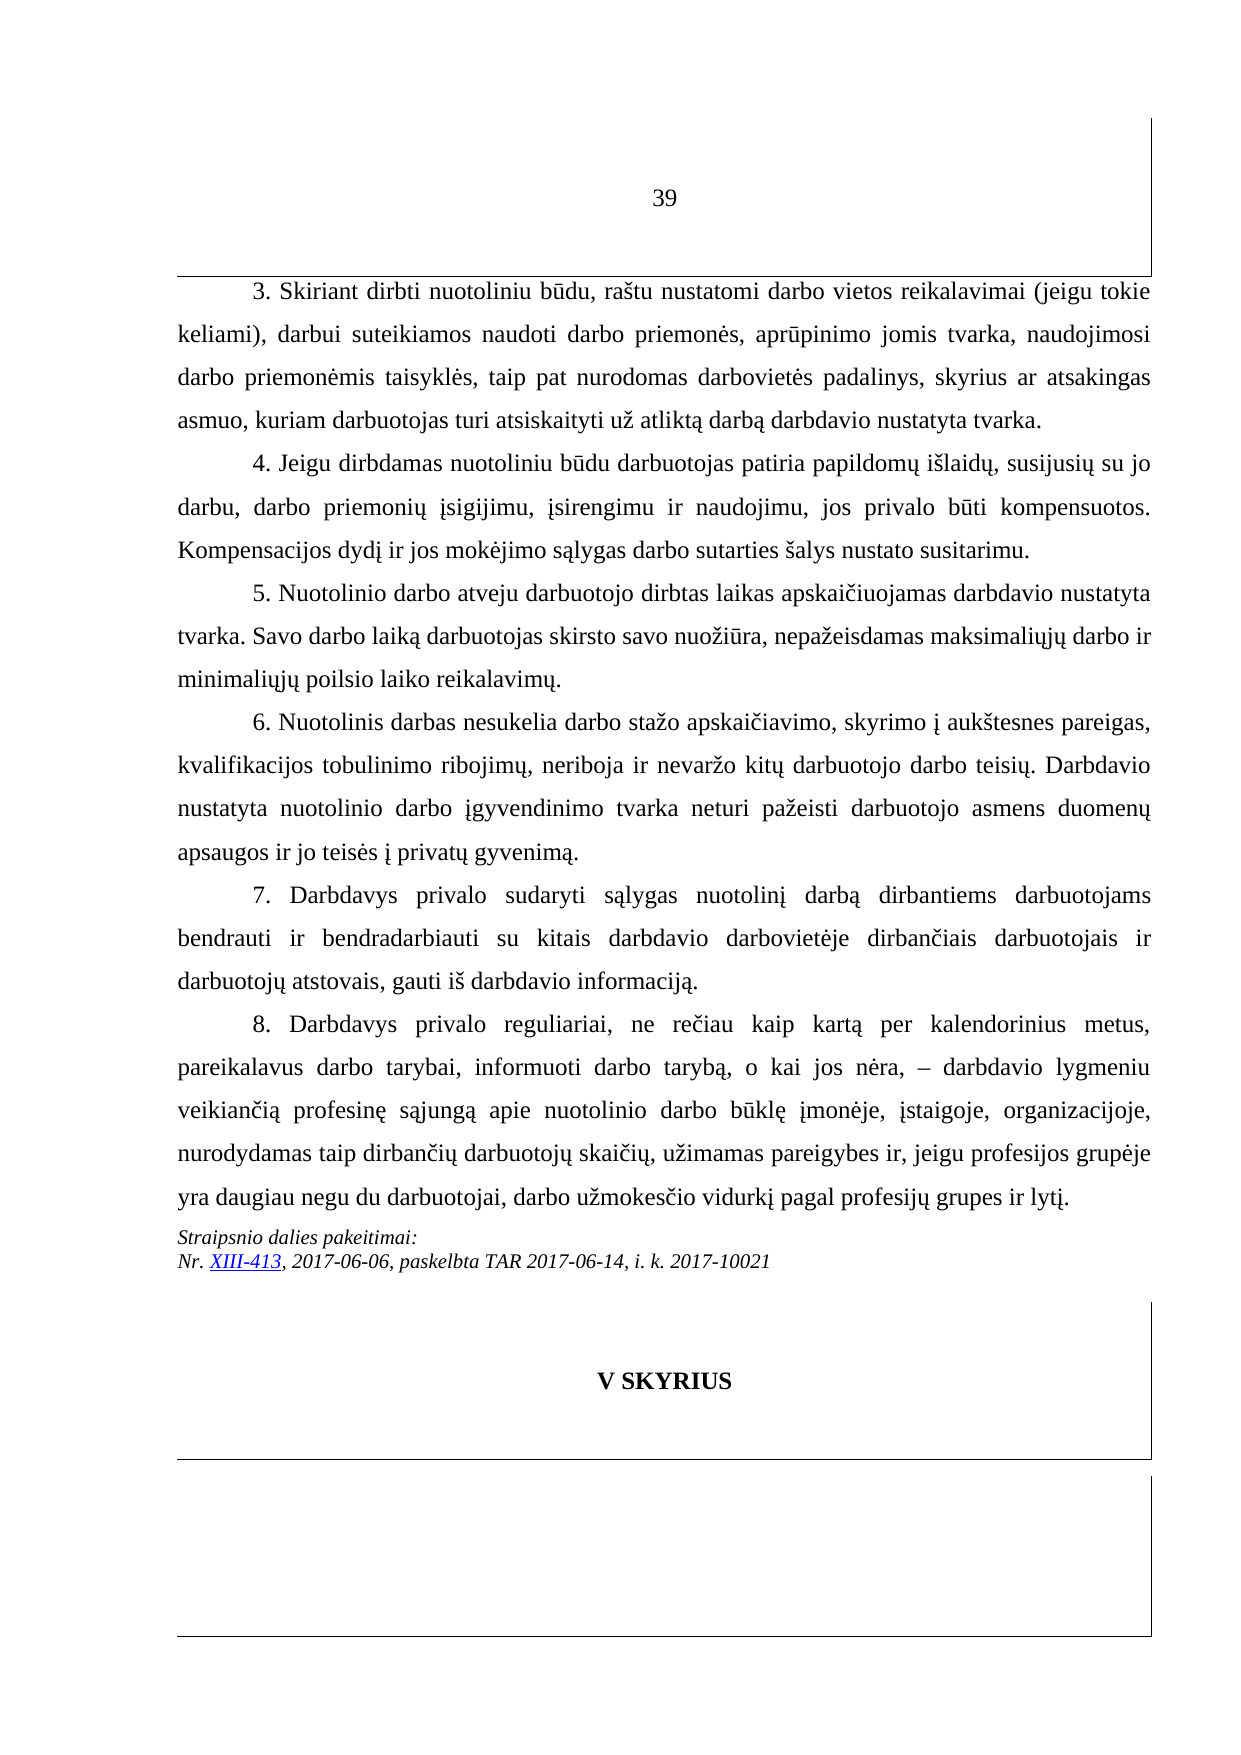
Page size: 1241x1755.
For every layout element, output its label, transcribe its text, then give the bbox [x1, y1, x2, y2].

text Straipsnio dalies pakeitimai: [177, 1225, 1152, 1249]
text Nr. XIII-413, 2017-06-06, paskelbta TAR 2017-06-14, i. k. 2017-10021 [177, 1249, 1152, 1273]
text 5. Nuotolinio darbo atveju darbuotojo dirbtas laikas apskaičiuojamas darbdavio nustatyta tvarka. Savo darbo laiką darbuotojas skirsto savo nuožiūra, nepažeisdamas maksimaliųjų darbo ir minimaliųjų poilsio laiko reikalavimų. [177, 578, 1152, 693]
text 8. Darbdavys privalo reguliariai, ne rečiau kaip kartą per kalendorinius metus, pareikalavus darbo tarybai, informuoti darbo tarybą, o kai jos nėra, – darbdavio lygmeniu veikiančią profesinę sąjungą apie nuotolinio darbo būklę įmonėje, įstaigoje, organizacijoje, nurodydamas taip dirbančių darbuotojų skaičių, užimamas pareigybes ir, jeigu profesijos grupėje yra daugiau negu du darbuotojai, darbo užmokesčio vidurkį pagal profesijų grupes ir lytį. [177, 1009, 1152, 1210]
text 6. Nuotolinis darbas nesukelia darbo stažo apskaičiavimo, skyrimo į aukštesnes pareigas, kvalifikacijos tobulinimo ribojimų, neriboja ir nevaržo kitų darbuotojo darbo teisių. Darbdavio nustatyta nuotolinio darbo įgyvendinimo tvarka neturi pažeisti darbuotojo asmens duomenų apsaugos ir jo teisės į privatų gyvenimą. [177, 707, 1152, 865]
text 3. Skiriant dirbti nuotoliniu būdu, raštu nustatomi darbo vietos reikalavimai (jeigu tokie keliami), darbui suteikiamos naudoti darbo priemonės, aprūpinimo jomis tvarka, naudojimosi darbo priemonėmis taisyklės, taip pat nurodomas darbovietės padalinys, skyrius ar atsakingas asmuo, kuriam darbuotojas turi atsiskaityti už atliktą darbą darbdavio nustatyta tvarka. [177, 276, 1152, 434]
text 7. Darbdavys privalo sudaryti sąlygas nuotolinį darbą dirbantiems darbuotojams bendrauti ir bendradarbiauti su kitais darbdavio darbovietėje dirbančiais darbuotojais ir darbuotojų atstovais, gauti iš darbdavio informaciją. [177, 880, 1152, 995]
subtitle V SKYRIUS [177, 1302, 1151, 1459]
text 4. Jeigu dirbdamas nuotoliniu būdu darbuotojas patiria papildomų išlaidų, susijusių su jo darbu, darbo priemonių įsigijimu, įsirengimu ir naudojimu, jos privalo būti kompensuotos. Kompensacijos dydį ir jos mokėjimo sąlygas darbo sutarties šalys nustato susitarimu. [177, 448, 1152, 563]
